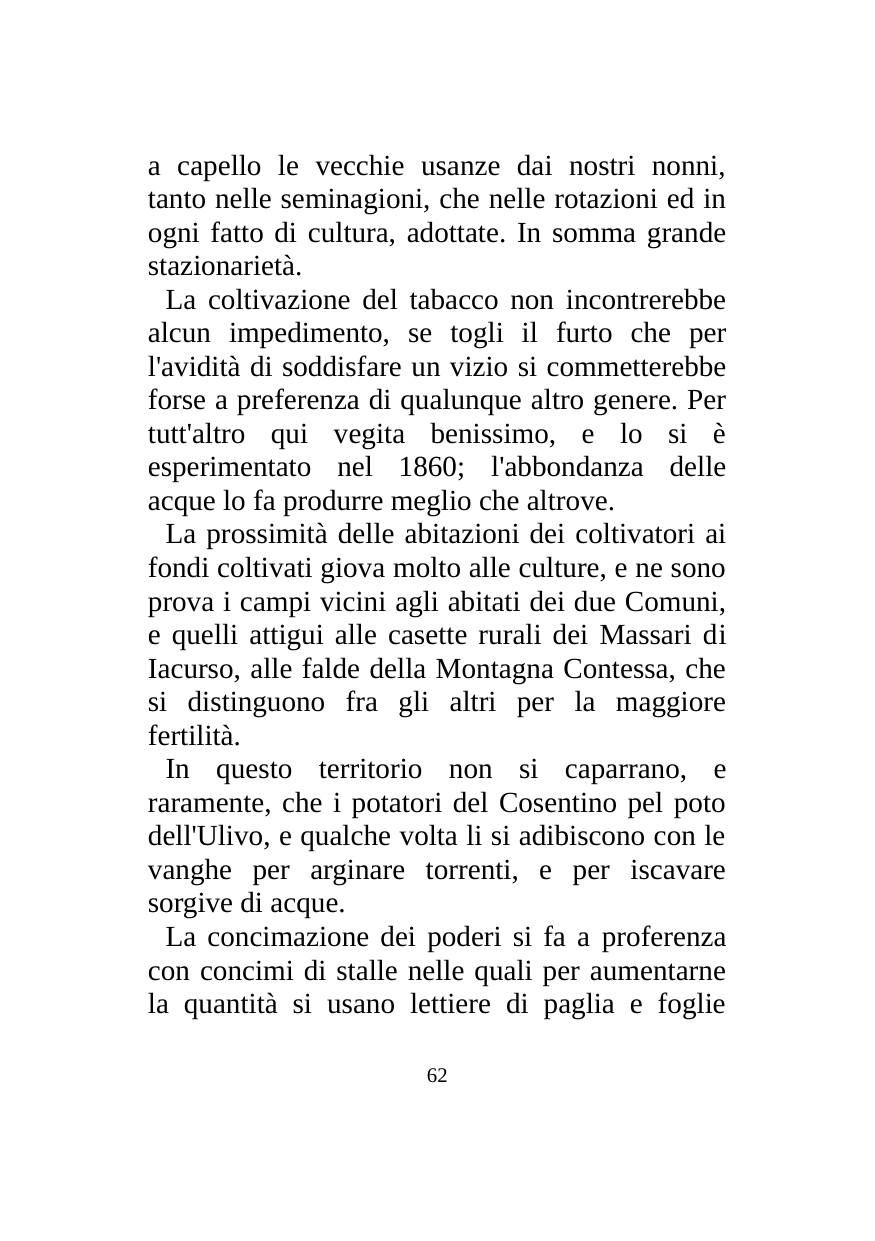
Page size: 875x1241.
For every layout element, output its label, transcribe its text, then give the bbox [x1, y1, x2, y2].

text La concimazione dei poderi si fa a proferenza con concimi di stalle nelle quali per aumentarne la quantità si usano lettiere di paglia e foglie [148, 919, 726, 1020]
text a capello le vecchie usanze dai nostri nonni, tanto nelle seminagioni, che nelle rotazioni ed in ogni fatto di cultura, adottate. In somma grande stazionarietà. [148, 148, 726, 282]
text La prossimità delle abitazioni dei coltivatori ai fondi coltivati giova molto alle culture, e ne sono prova i campi vicini agli abitati dei due Comuni, e quelli attigui alle casette rurali dei Massari di Iacurso, alle falde della Montagna Contessa, che si distinguono fra gli altri per la maggiore fertilità. [148, 517, 726, 751]
text In questo territorio non si caparrano, e raramente, che i potatori del Cosentino pel poto dell'Ulivo, e qualche volta li si adibiscono con le vanghe per arginare torrenti, e per iscavare sorgive di acque. [148, 751, 726, 919]
text La coltivazione del tabacco non incontrerebbe alcun impedimento, se togli il furto che per l'avidità di soddisfare un vizio si commetterebbe forse a preferenza di qualunque altro genere. Per tutt'altro qui vegita benissimo, e lo si è esperimentato nel 1860; l'abbondanza delle acque lo fa produrre meglio che altrove. [148, 282, 726, 517]
